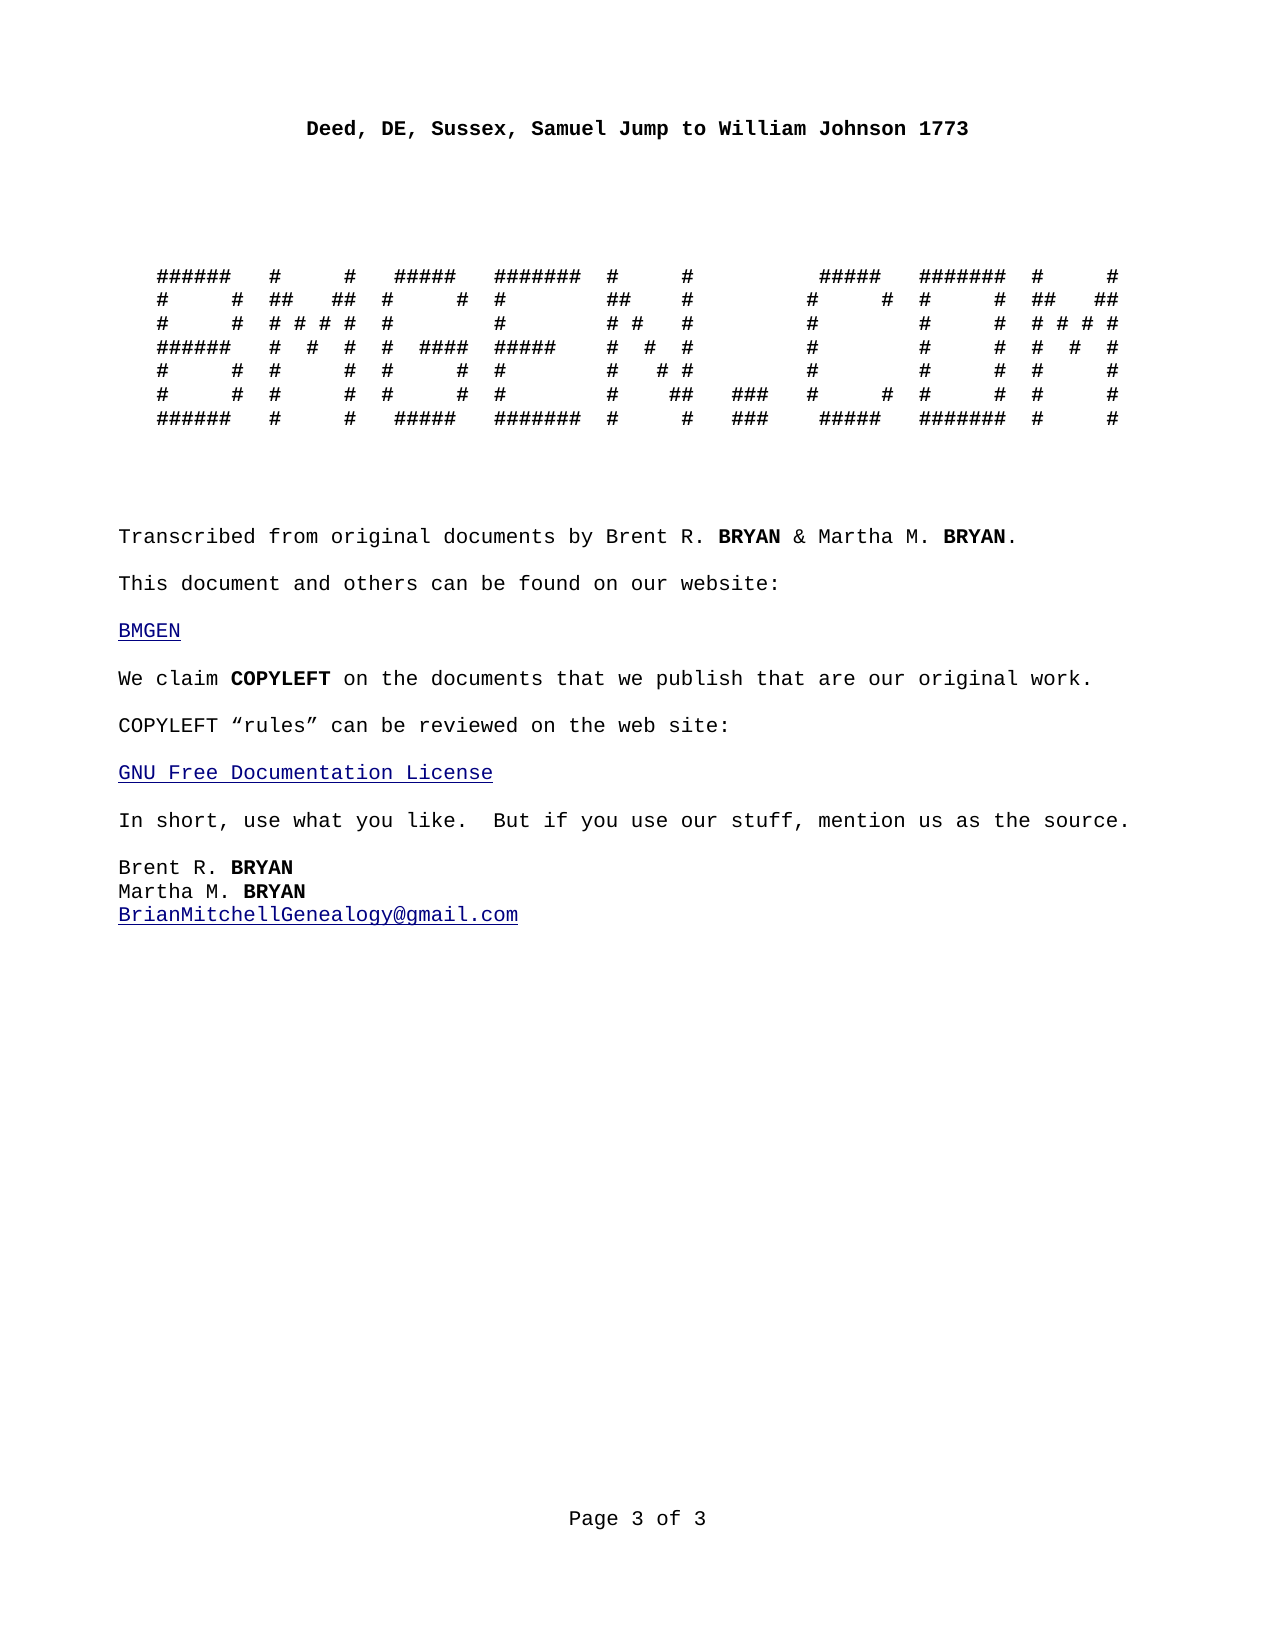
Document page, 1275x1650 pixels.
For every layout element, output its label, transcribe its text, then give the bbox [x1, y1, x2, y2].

text ###### # # # # #### ##### # # # # # # # # # [118, 337, 1157, 360]
text # # ## ## # # # ## # # # # # ## ## [118, 289, 1157, 313]
text # # # # # # # # # # # # # # # [118, 360, 1157, 384]
text GNU Free Documentation License [118, 762, 1157, 786]
text We claim COPYLEFT on the documents that we publish that are our original work. [118, 668, 1157, 691]
text # # # # # # # # ## ### # # # # # # [118, 384, 1157, 408]
text Martha M. Bryan [118, 881, 1157, 904]
text BrianMitchellGenealogy@gmail.com [118, 904, 1157, 928]
text Transcribed from original documents by Brent R. Bryan & Martha M. Bryan. [118, 526, 1157, 549]
text This document and others can be found on our website: [118, 573, 1157, 597]
text ###### # # ##### ####### # # ### ##### ####### # # [118, 408, 1157, 431]
text # # # # # # # # # # # # # # # # # # [118, 313, 1157, 337]
text COPYLEFT “rules” can be reviewed on the web site: [118, 715, 1157, 739]
text BMGEN [118, 621, 1157, 644]
text In short, use what you like. But if you use our stuff, mention us as the source. [118, 810, 1157, 833]
text Brent R. Bryan [118, 857, 1157, 881]
text ###### # # ##### ####### # # ##### ####### # # [118, 266, 1157, 289]
